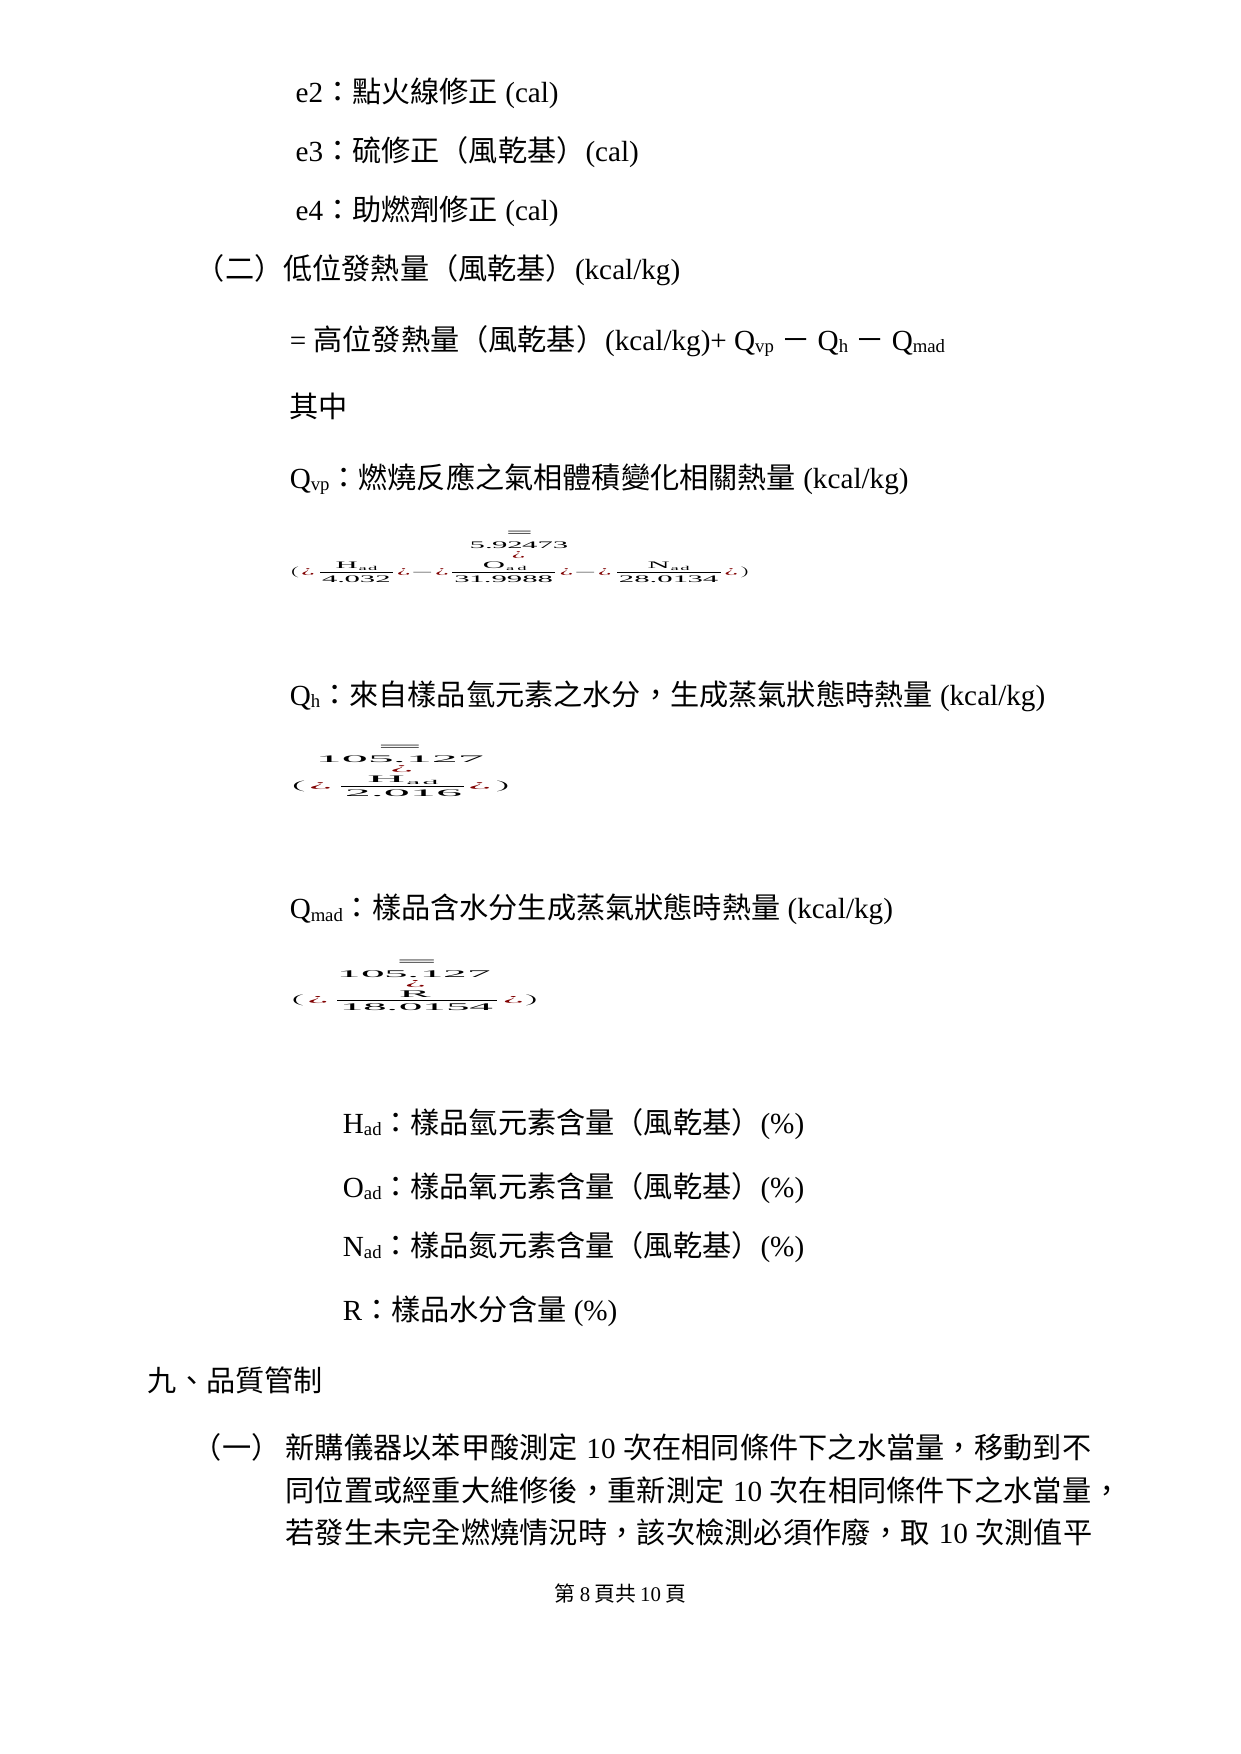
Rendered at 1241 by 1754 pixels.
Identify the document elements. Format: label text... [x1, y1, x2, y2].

text Had：樣品氫元素含量（風乾基）(%) [283, 1106, 1092, 1140]
text e3：硫修正（風乾基）(cal) [283, 134, 1092, 168]
text 九、品質管制 [148, 1358, 1092, 1400]
text 其中 [283, 390, 1092, 424]
text Nad：樣品氮元素含量（風乾基）(%) [283, 1229, 1092, 1263]
text = 高位發熱量（風乾基）(kcal/kg)+ Qvp － Qh － Qmad [283, 317, 1092, 359]
text R：樣品水分含量 (%) [283, 1293, 1092, 1328]
text （二）低位發熱量（風乾基）(kcal/kg) [196, 252, 1092, 287]
list 新購儀器以苯甲酸測定 10 次在相同條件下之水當量，移動到不同位置或經重大維修後，重新測定 10 次在相同條件下之水當量，若發生未完全燃燒情況時，該次檢測必須作廢，取 10 次測值平均，10 次測值相對標準偏差 (RSD) 須小於 0.17%，並使用新的水當量。 [193, 1425, 1092, 1552]
text e4：助燃劑修正 (cal) [283, 193, 1092, 227]
text Oad：樣品氧元素含量（風乾基）(%) [289, 1170, 1092, 1204]
text Qh：來自樣品氫元素之水分，生成蒸氣狀態時熱量 (kcal/kg) [283, 678, 1092, 712]
text Qvp：燃燒反應之氣相體積變化相關熱量 (kcal/kg) [283, 454, 1092, 497]
text Qmad：樣品含水分生成蒸氣狀態時熱量 (kcal/kg) [283, 892, 1092, 926]
text e2：點火線修正 (cal) [283, 75, 1092, 109]
